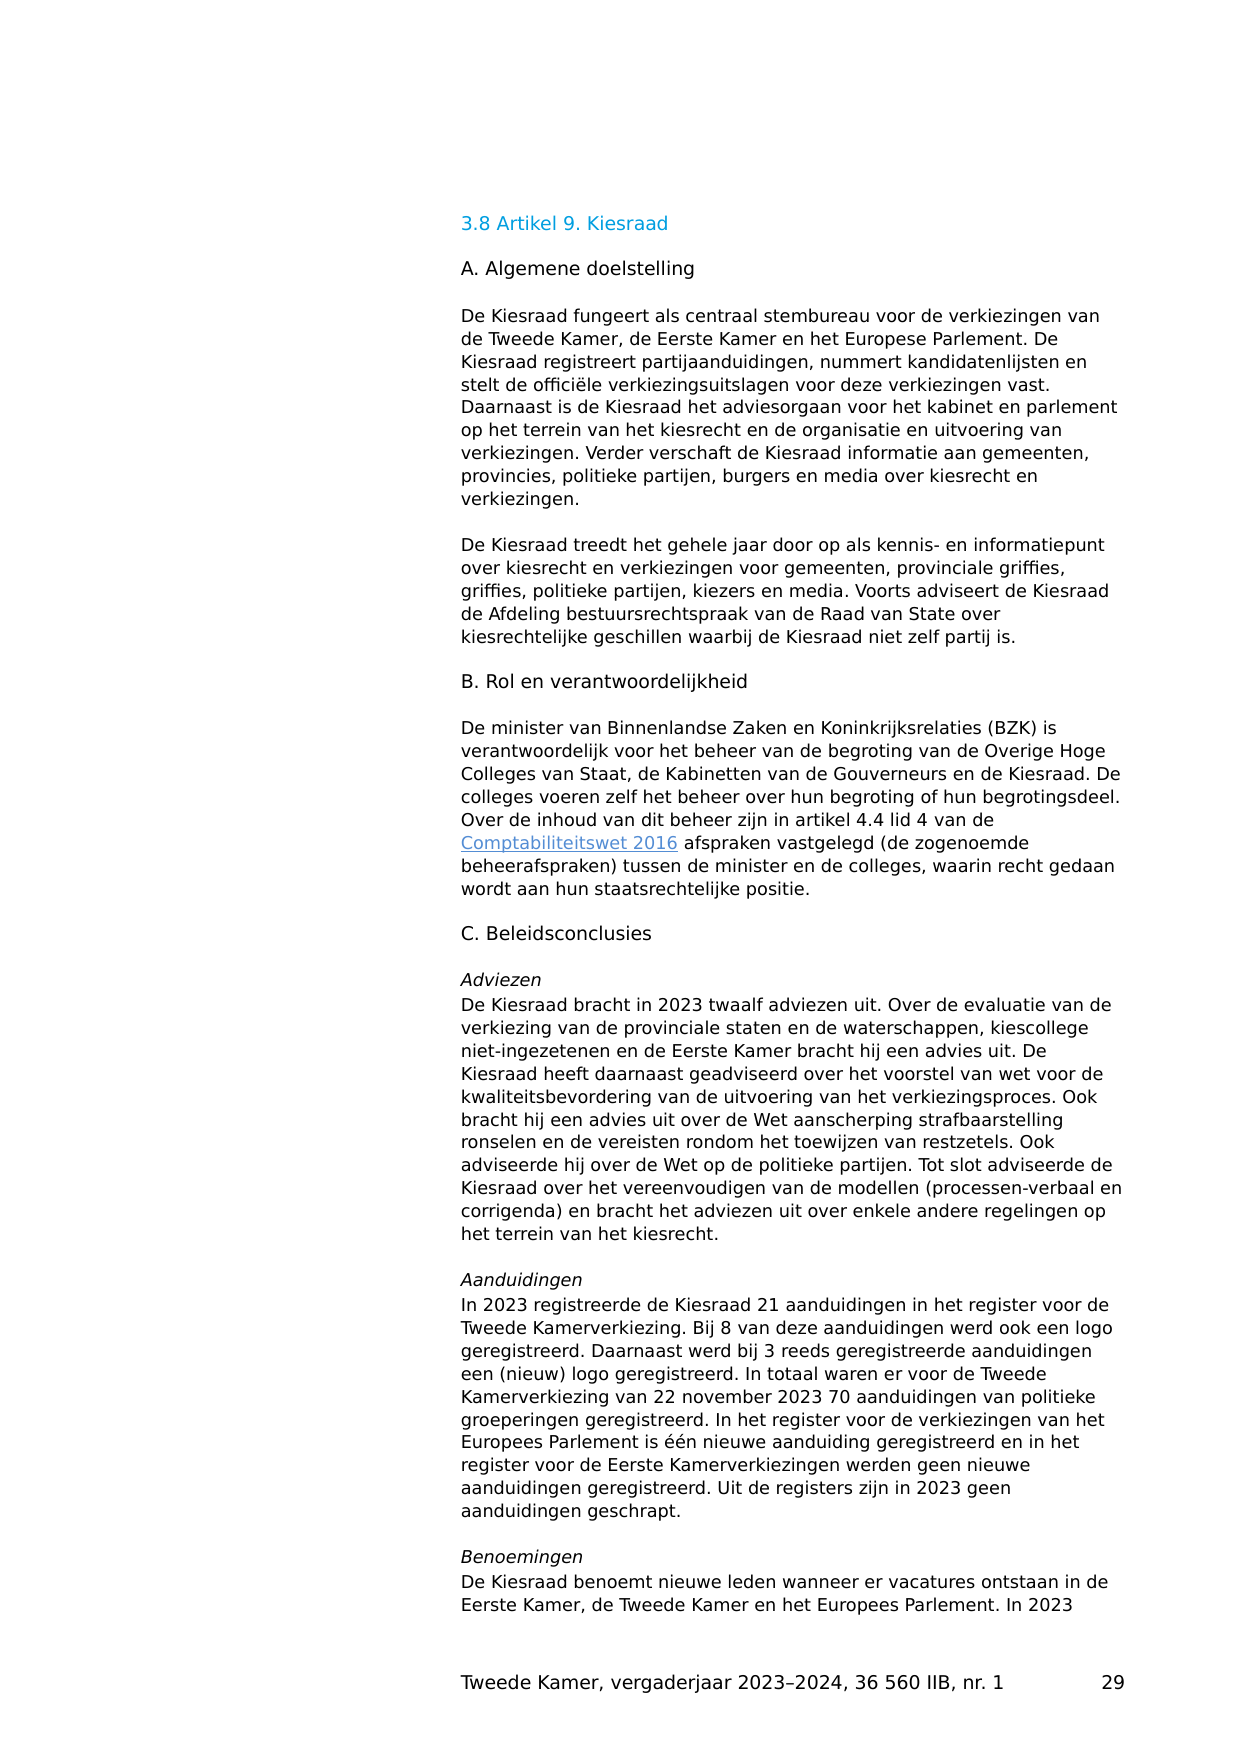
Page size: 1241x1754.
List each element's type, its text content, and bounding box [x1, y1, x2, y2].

title B. Rol en verantwoordelijkheid [461, 671, 1125, 693]
text Benoemingen [461, 1545, 1125, 1568]
text Adviezen [461, 968, 1125, 991]
text De minister van Binnenlandse Zaken en Koninkrijksrelaties (BZK) is verantwoordelijk voor het beheer van de begroting van de Overige Hoge Colleges van Staat, de Kabinetten van de Gouverneurs en de Kiesraad. De colleges voeren zelf het beheer over hun begroting of hun begrotingsdeel. Over de inhoud van dit beheer zijn in artikel 4.4 lid 4 van de Comptabiliteitswet 2016 afspraken vastgelegd (de zogenoemde beheerafspraken) tussen de minister en de colleges, waarin recht gedaan wordt aan hun staatsrechtelijke positie. [461, 716, 1125, 899]
title A. Algemene doelstelling [461, 258, 1125, 280]
text De Kiesraad treedt het gehele jaar door op als kennis- en informatiepunt over kiesrecht en verkiezingen voor gemeenten, provinciale griffies, griffies, politieke partijen, kiezers en media. Voorts adviseert de Kiesraad de Afdeling bestuursrechtspraak van de Raad van State over kiesrechtelijke geschillen waarbij de Kiesraad niet zelf partij is. [461, 533, 1125, 648]
text De Kiesraad bracht in 2023 twaalf adviezen uit. Over de evaluatie van de verkiezing van de provinciale staten en de waterschappen, kiescollege niet-ingezetenen en de Eerste Kamer bracht hij een advies uit. De Kiesraad heeft daarnaast geadviseerd over het voorstel van wet voor de kwaliteitsbevordering van de uitvoering van het verkiezingsproces. Ook bracht hij een advies uit over de Wet aanscherping strafbaarstelling ronselen en de vereisten rondom het toewijzen van restzetels. Ook adviseerde hij over de Wet op de politieke partijen. Tot slot adviseerde de Kiesraad over het vereenvoudigen van de modellen (processen-verbaal en corrigenda) en bracht het adviezen uit over enkele andere regelingen op het terrein van het kiesrecht. [461, 993, 1125, 1245]
text In 2023 registreerde de Kiesraad 21 aanduidingen in het register voor de Tweede Kamerverkiezing. Bij 8 van deze aanduidingen werd ook een logo geregistreerd. Daarnaast werd bij 3 reeds geregistreerde aanduidingen een (nieuw) logo geregistreerd. In totaal waren er voor de Tweede Kamerverkiezing van 22 november 2023 70 aanduidingen van politieke groeperingen geregistreerd. In het register voor de verkiezingen van het Europees Parlement is één nieuwe aanduiding geregistreerd en in het register voor de Eerste Kamerverkiezingen werden geen nieuwe aanduidingen geregistreerd. Uit de registers zijn in 2023 geen aanduidingen geschrapt. [461, 1293, 1125, 1522]
text Aanduidingen [461, 1268, 1125, 1291]
title 3.8 Artikel 9. Kiesraad [461, 213, 1125, 235]
title C. Beleidsconclusies [461, 922, 1125, 944]
text De Kiesraad fungeert als centraal stembureau voor de verkiezingen van de Tweede Kamer, de Eerste Kamer en het Europese Parlement. De Kiesraad registreert partijaanduidingen, nummert kandidatenlijsten en stelt de officiële verkiezingsuitslagen voor deze verkiezingen vast. Daarnaast is de Kiesraad het adviesorgaan voor het kabinet en parlement op het terrein van het kiesrecht en de organisatie en uitvoering van verkiezingen. Verder verschaft de Kiesraad informatie aan gemeenten, provincies, politieke partijen, burgers en media over kiesrecht en verkiezingen. [461, 304, 1125, 510]
text De Kiesraad benoemt nieuwe leden wanneer er vacatures ontstaan in de Eerste Kamer, de Tweede Kamer en het Europees Parlement. In 2023 [461, 1570, 1125, 1616]
